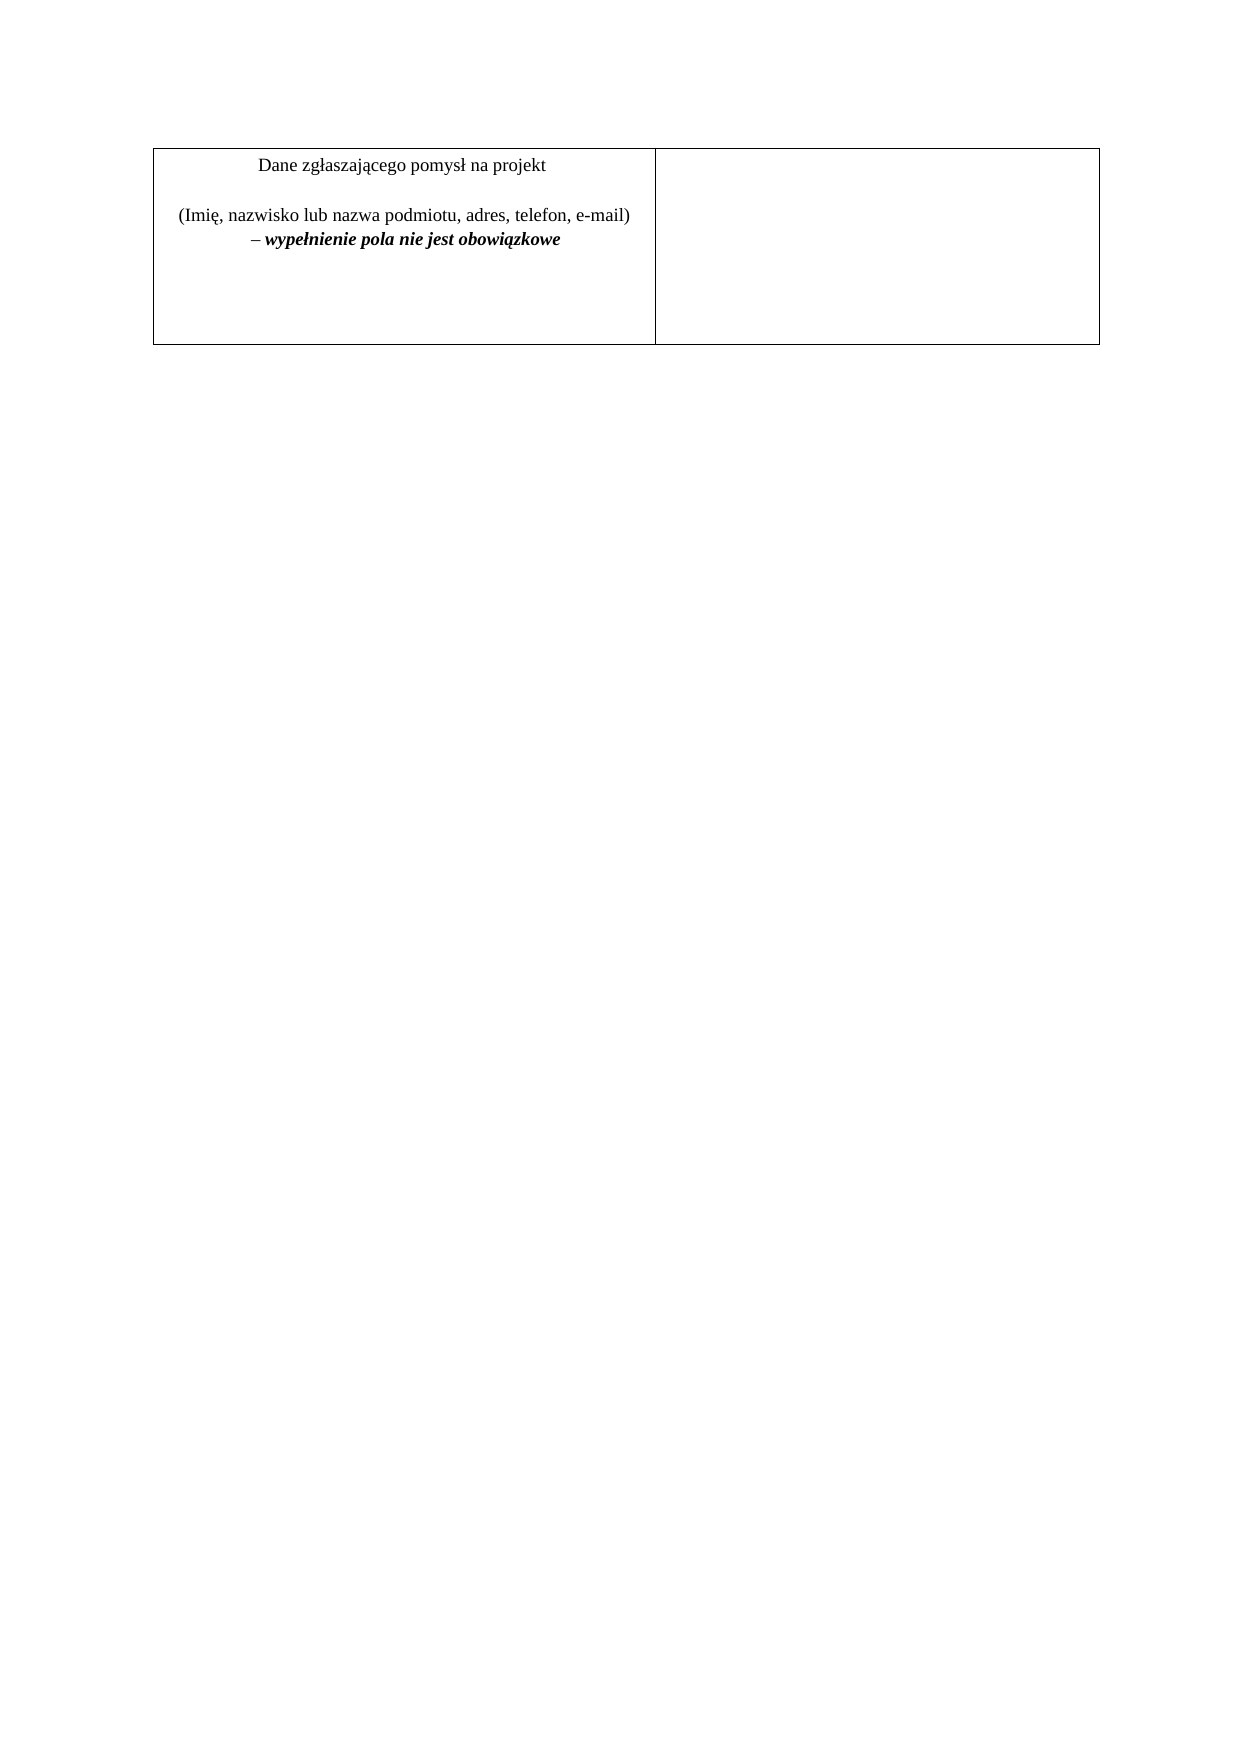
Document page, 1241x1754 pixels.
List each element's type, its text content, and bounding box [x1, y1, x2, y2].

table_cell [656, 149, 1099, 344]
table_cell Dane zgłaszającego pomysł na projekt (Imię, nazwisko lub nazwa podmiotu, adres, telefon, e-mail) – wypełnienie pola nie jest obowiązkowe [154, 149, 655, 344]
